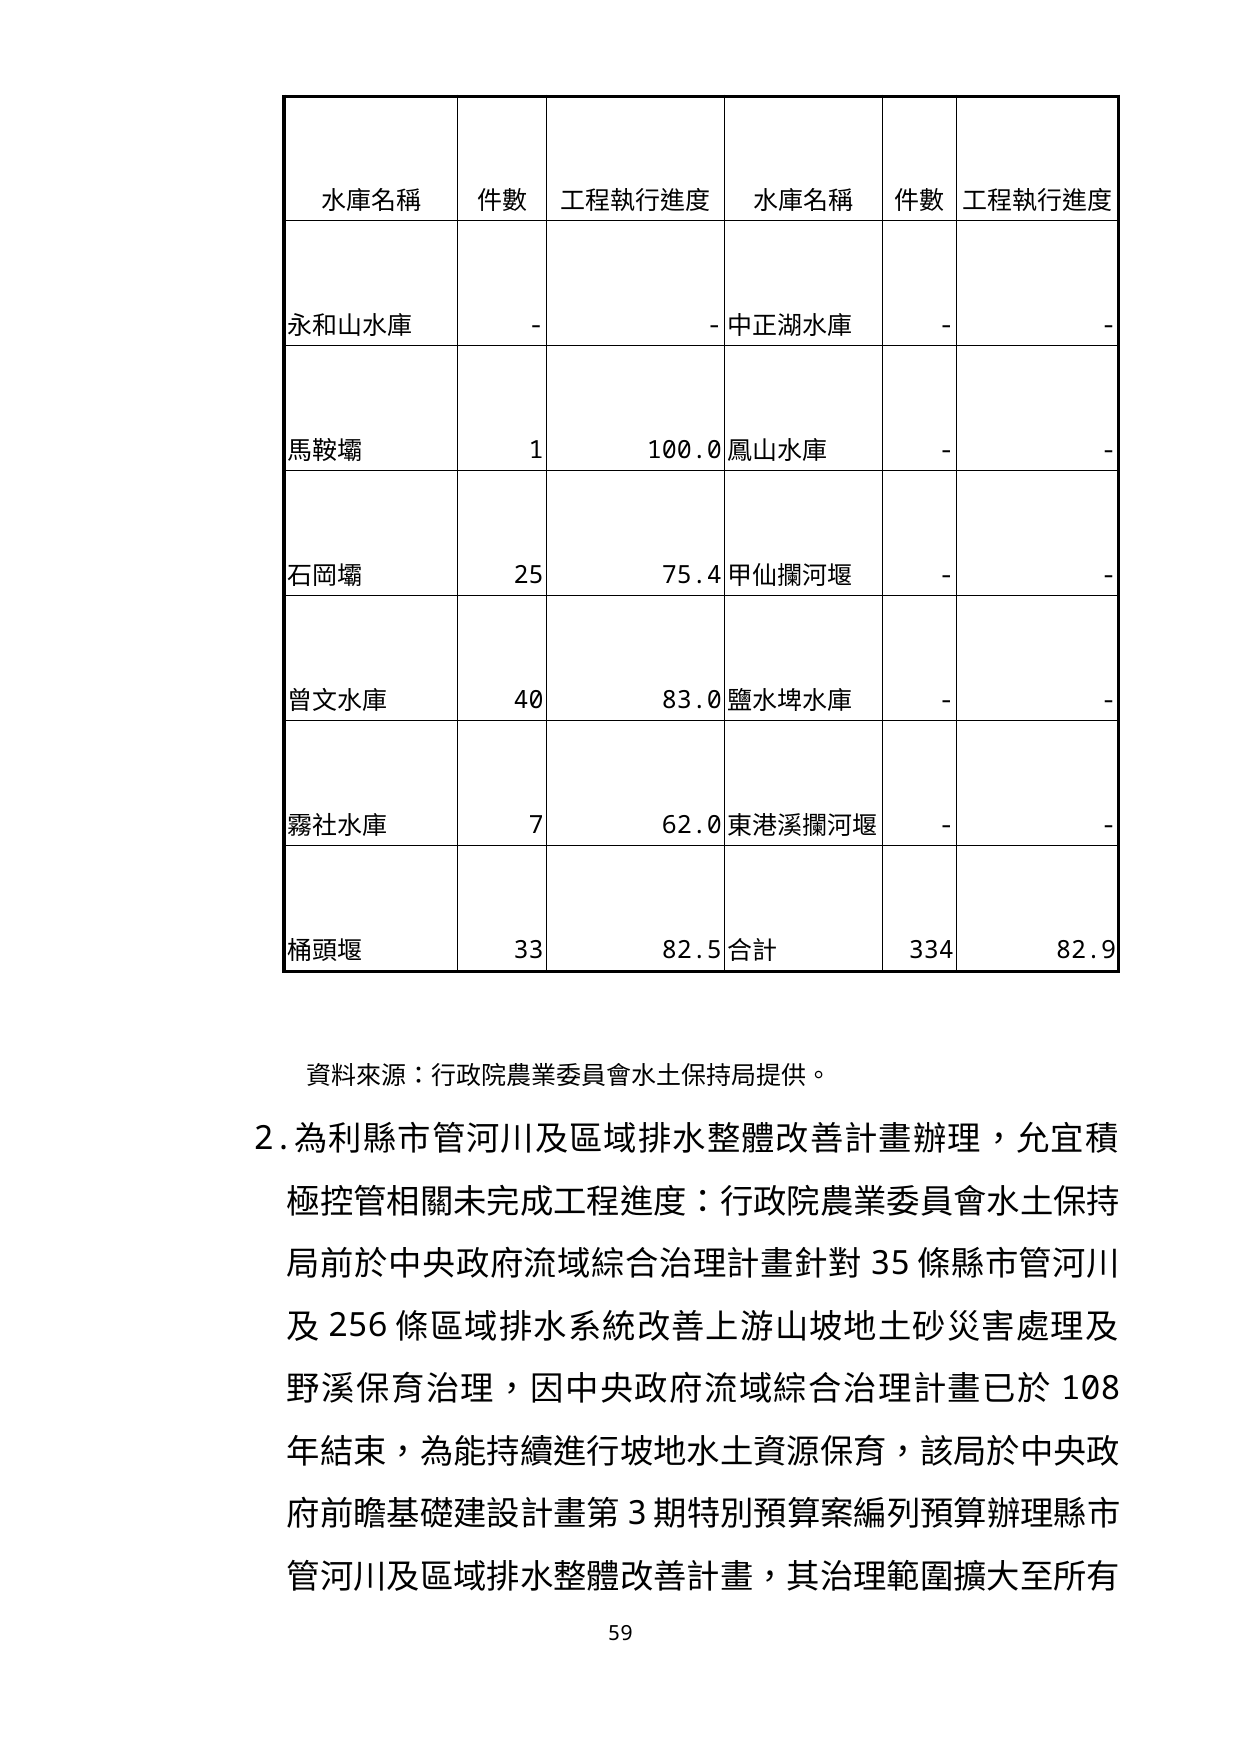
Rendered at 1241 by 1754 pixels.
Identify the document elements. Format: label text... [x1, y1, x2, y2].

table_cell 東港溪攔河堰 [725, 721, 882, 844]
table_header 水庫名稱 [286, 98, 457, 219]
table_cell 鹽水埤水庫 [725, 596, 882, 719]
table_header 水庫名稱 [725, 98, 882, 219]
table_cell 鳳山水庫 [725, 346, 882, 469]
table_cell 83.0 [547, 596, 724, 719]
table_cell 桶頭堰 [286, 846, 457, 969]
table_cell 石岡壩 [286, 471, 457, 594]
table_cell 永和山水庫 [286, 221, 457, 344]
table_cell 82.5 [547, 846, 724, 969]
table_cell - [957, 346, 1117, 469]
table_cell 7 [458, 721, 546, 844]
table_cell 25 [458, 471, 546, 594]
table_cell - [957, 721, 1117, 844]
table_cell 62.0 [547, 721, 724, 844]
table_cell - [883, 221, 956, 344]
text 2.為利縣市管河川及區域排水整體改善計畫辦理，允宜積極控管相關未完成工程進度：行政院農業委員會水土保持局前於中央政府流域綜合治理計畫針對35條縣市管河川及256條區域排水系統改善上游山坡地土砂災害處理及野溪保育治理，因中央政府流域綜合治理計畫已於108年結束，為能持續進行坡地水土資源保育，該局於中央政府前瞻基礎建設計畫第3期特別預算案編列預算辦理縣市管河川及區域排水整體改善計畫，其治理範圍擴大至所有 [253, 1094, 1120, 1594]
table_cell - [458, 221, 546, 344]
table_cell - [883, 346, 956, 469]
table_cell 曾文水庫 [286, 596, 457, 719]
text 資料來源：行政院農業委員會水土保持局提供。 [187, 1032, 1120, 1094]
table_cell - [883, 596, 956, 719]
table_cell 合計 [725, 846, 882, 969]
table_header 工程執行進度 [547, 98, 724, 219]
table_cell 33 [458, 846, 546, 969]
table_cell 100.0 [547, 346, 724, 469]
table_cell 334 [883, 846, 956, 969]
table_header 工程執行進度 [957, 98, 1117, 219]
table_cell - [957, 221, 1117, 344]
table_cell - [957, 596, 1117, 719]
table_cell - [883, 721, 956, 844]
table_header 件數 [458, 98, 546, 219]
table_cell 甲仙攔河堰 [725, 471, 882, 594]
table_cell - [547, 221, 724, 344]
table_cell - [957, 471, 1117, 594]
table_header 件數 [883, 98, 956, 219]
table_cell 霧社水庫 [286, 721, 457, 844]
table_cell 40 [458, 596, 546, 719]
table_cell - [883, 471, 956, 594]
table_cell 中正湖水庫 [725, 221, 882, 344]
table_cell 75.4 [547, 471, 724, 594]
table_cell 馬鞍壩 [286, 346, 457, 469]
table_cell 1 [458, 346, 546, 469]
table_cell 82.9 [957, 846, 1117, 969]
